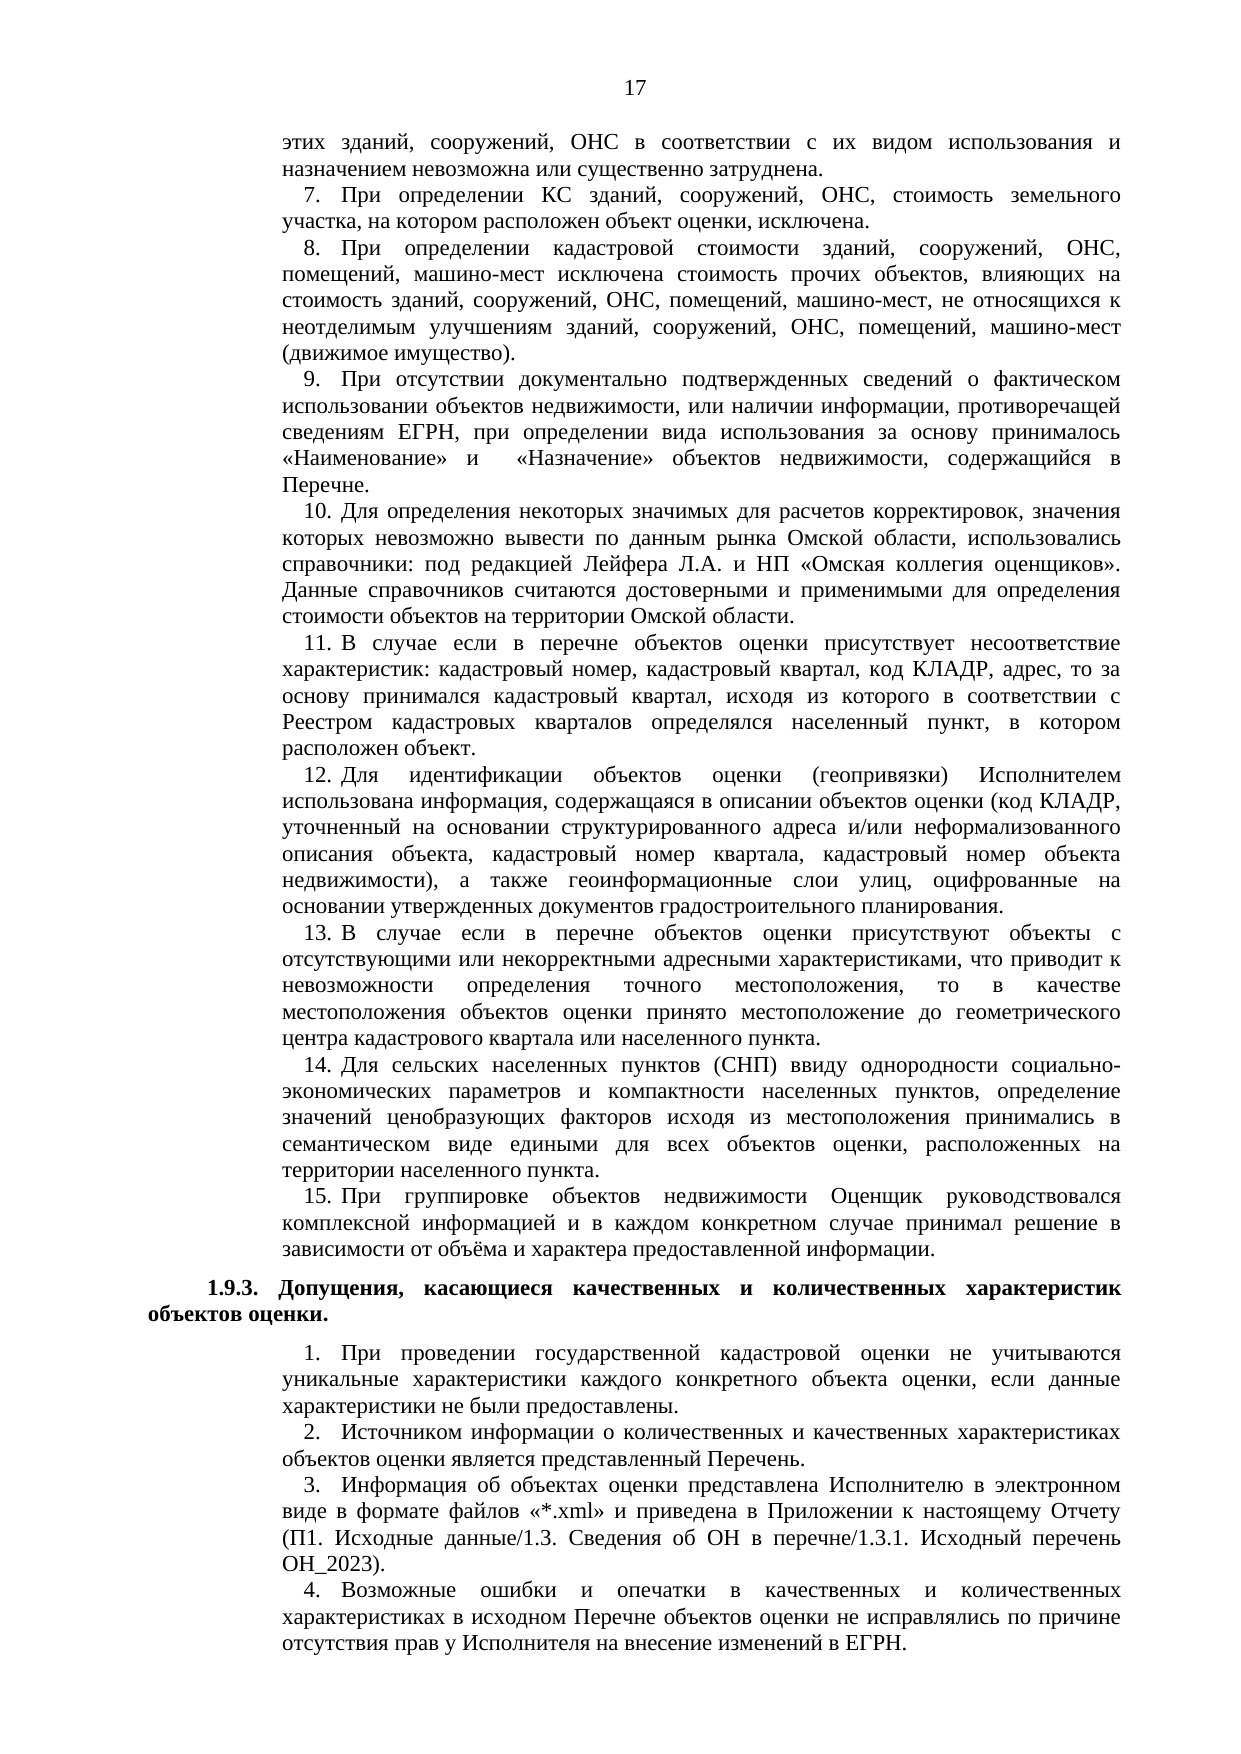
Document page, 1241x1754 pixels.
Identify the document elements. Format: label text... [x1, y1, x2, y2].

list Возможные ошибки и опечатки в качественных и количественных характеристиках в исходном Перечне объектов оценки не исправлялись по причине отсутствия прав у Исполнителя на внесение изменений в ЕГРН. [244, 1576, 1122, 1655]
list Для определения некоторых значимых для расчетов корректировок, значения которых невозможно вывести по данным рынка Омской области, использовались справочники: под редакцией Лейфера Л.А. и НП «Омская коллегия оценщиков». Данные справочников считаются достоверными и применимыми для определения стоимости объектов на территории Омской области. [244, 497, 1122, 629]
title 1.9.3. Допущения, касающиеся качественных и количественных характеристик объектов оценки. [148, 1274, 1122, 1327]
list При отсутствии документально подтвержденных сведений о фактическом использовании объектов недвижимости, или наличии информации, противоречащей сведениям ЕГРН, при определении вида использования за основу принималось «Наименование» и «Назначение» объектов недвижимости, содержащийся в Перечне. [244, 365, 1122, 497]
list Информация об объектах оценки представлена Исполнителю в электронном виде в формате файлов «*.xml» и приведена в Приложении к настоящему Отчету (П1. Исходные данные/1.3. Сведения об ОН в перечне/1.3.1. Исходный перечень ОН_2023). [244, 1471, 1122, 1576]
list При проведении государственной кадастровой оценки не учитываются уникальные характеристики каждого конкретного объекта оценки, если данные характеристики не были предоставлены. [244, 1339, 1122, 1418]
list этих зданий, сооружений, ОНС в соответствии с их видом использования и назначением невозможна или существенно затруднена. [244, 128, 1122, 181]
list При определении КС зданий, сооружений, ОНС, стоимость земельного участка, на котором расположен объект оценки, исключена. [244, 181, 1122, 234]
list Для сельских населенных пунктов (СНП) ввиду однородности социально-экономических параметров и компактности населенных пунктов, определение значений ценобразующих факторов исходя из местоположения принимались в семантическом виде едиными для всех объектов оценки, расположенных на территории населенного пункта. [244, 1051, 1122, 1182]
list В случае если в перечне объектов оценки присутствует несоответствие характеристик: кадастровый номер, кадастровый квартал, код КЛАДР, адрес, то за основу принимался кадастровый квартал, исходя из которого в соответствии с Реестром кадастровых кварталов определялся населенный пункт, в котором расположен объект. [244, 629, 1122, 761]
list При определении кадастровой стоимости зданий, сооружений, ОНС, помещений, машино-мест исключена стоимость прочих объектов, влияющих на стоимость зданий, сооружений, ОНС, помещений, машино-мест, не относящихся к неотделимым улучшениям зданий, сооружений, ОНС, помещений, машино-мест (движимое имущество). [244, 234, 1122, 365]
list При группировке объектов недвижимости Оценщик руководствовался комплексной информацией и в каждом конкретном случае принимал решение в зависимости от объёма и характера предоставленной информации. [244, 1182, 1122, 1261]
list Для идентификации объектов оценки (геопривязки) Исполнителем использована информация, содержащаяся в описании объектов оценки (код КЛАДР, уточненный на основании структурированного адреса и/или неформализованного описания объекта, кадастровый номер квартала, кадастровый номер объекта недвижимости), а также геоинформационные слои улиц, оцифрованные на основании утвержденных документов градостроительного планирования. [244, 761, 1122, 919]
list Источником информации о количественных и качественных характеристиках объектов оценки является представленный Перечень. [244, 1418, 1122, 1471]
list В случае если в перечне объектов оценки присутствуют объекты с отсутствующими или некорректными адресными характеристиками, что приводит к невозможности определения точного местоположения, то в качестве местоположения объектов оценки принято местоположение до геометрического центра кадастрового квартала или населенного пункта. [244, 919, 1122, 1051]
